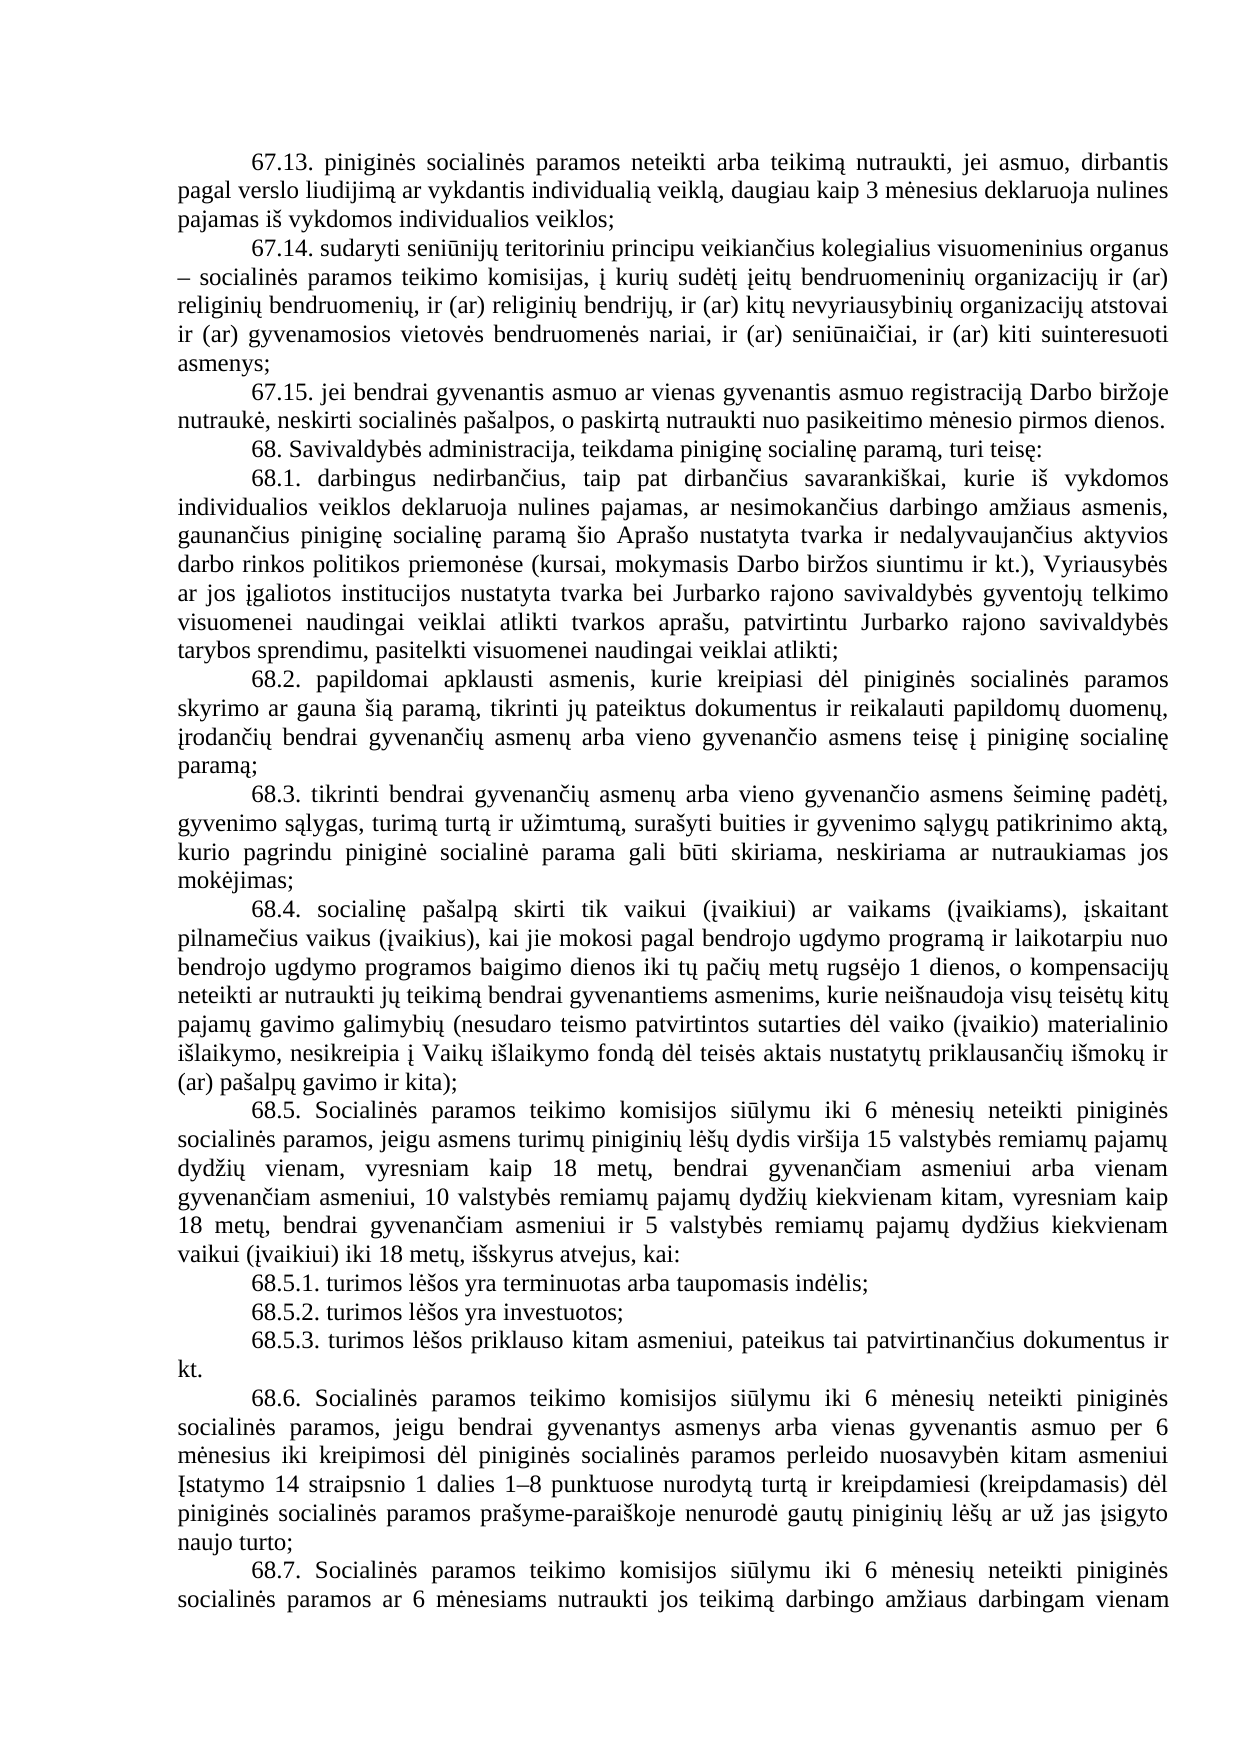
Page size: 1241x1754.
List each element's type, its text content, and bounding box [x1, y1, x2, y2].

text 68.7. Socialinės paramos teikimo komisijos siūlymu iki 6 mėnesių neteikti piniginės socialinės paramos ar 6 mėnesiams nutraukti jos teikimą darbingo amžiaus darbingam vienam [177, 1556, 1169, 1613]
text 68.5.2. turimos lėšos yra investuotos; [177, 1297, 1169, 1326]
text 68. Savivaldybės administracija, teikdama piniginę socialinę paramą, turi teisę: [177, 434, 1169, 463]
text 68.6. Socialinės paramos teikimo komisijos siūlymu iki 6 mėnesių neteikti piniginės socialinės paramos, jeigu bendrai gyvenantys asmenys arba vienas gyvenantis asmuo per 6 mėnesius iki kreipimosi dėl piniginės socialinės paramos perleido nuosavybėn kitam asmeniui Įstatymo 14 straipsnio 1 dalies 1–8 punktuose nurodytą turtą ir kreipdamiesi (kreipdamasis) dėl piniginės socialinės paramos prašyme-paraiškoje nenurodė gautų piniginių lėšų ar už jas įsigyto naujo turto; [177, 1383, 1169, 1556]
text 68.5.3. turimos lėšos priklauso kitam asmeniui, pateikus tai patvirtinančius dokumentus ir kt. [177, 1326, 1169, 1383]
text 68.5.1. turimos lėšos yra terminuotas arba taupomasis indėlis; [177, 1268, 1169, 1297]
text 68.1. darbingus nedirbančius, taip pat dirbančius savarankiškai, kurie iš vykdomos individualios veiklos deklaruoja nulines pajamas, ar nesimokančius darbingo amžiaus asmenis, gaunančius piniginę socialinę paramą šio Aprašo nustatyta tvarka ir nedalyvaujančius aktyvios darbo rinkos politikos priemonėse (kursai, mokymasis Darbo biržos siuntimu ir kt.), Vyriausybės ar jos įgaliotos institucijos nustatyta tvarka bei Jurbarko rajono savivaldybės gyventojų telkimo visuomenei naudingai veiklai atlikti tvarkos aprašu, patvirtintu Jurbarko rajono savivaldybės tarybos sprendimu, pasitelkti visuomenei naudingai veiklai atlikti; [177, 463, 1169, 664]
text 67.14. sudaryti seniūnijų teritoriniu principu veikiančius kolegialius visuomeninius organus – socialinės paramos teikimo komisijas, į kurių sudėtį įeitų bendruomeninių organizacijų ir (ar) religinių bendruomenių, ir (ar) religinių bendrijų, ir (ar) kitų nevyriausybinių organizacijų atstovai ir (ar) gyvenamosios vietovės bendruomenės nariai, ir (ar) seniūnaičiai, ir (ar) kiti suinteresuoti asmenys; [177, 233, 1169, 377]
text 67.13. piniginės socialinės paramos neteikti arba teikimą nutraukti, jei asmuo, dirbantis pagal verslo liudijimą ar vykdantis individualią veiklą, daugiau kaip 3 mėnesius deklaruoja nulines pajamas iš vykdomos individualios veiklos; [177, 147, 1169, 233]
text 68.4. socialinę pašalpą skirti tik vaikui (įvaikiui) ar vaikams (įvaikiams), įskaitant pilnamečius vaikus (įvaikius), kai jie mokosi pagal bendrojo ugdymo programą ir laikotarpiu nuo bendrojo ugdymo programos baigimo dienos iki tų pačių metų rugsėjo 1 dienos, o kompensacijų neteikti ar nutraukti jų teikimą bendrai gyvenantiems asmenims, kurie neišnaudoja visų teisėtų kitų pajamų gavimo galimybių (nesudaro teismo patvirtintos sutarties dėl vaiko (įvaikio) materialinio išlaikymo, nesikreipia į Vaikų išlaikymo fondą dėl teisės aktais nustatytų priklausančių išmokų ir (ar) pašalpų gavimo ir kita); [177, 894, 1169, 1096]
text 68.5. Socialinės paramos teikimo komisijos siūlymu iki 6 mėnesių neteikti piniginės socialinės paramos, jeigu asmens turimų piniginių lėšų dydis viršija 15 valstybės remiamų pajamų dydžių vienam, vyresniam kaip 18 metų, bendrai gyvenančiam asmeniui arba vienam gyvenančiam asmeniui, 10 valstybės remiamų pajamų dydžių kiekvienam kitam, vyresniam kaip 18 metų, bendrai gyvenančiam asmeniui ir 5 valstybės remiamų pajamų dydžius kiekvienam vaikui (įvaikiui) iki 18 metų, išskyrus atvejus, kai: [177, 1096, 1169, 1268]
text 67.15. jei bendrai gyvenantis asmuo ar vienas gyvenantis asmuo registraciją Darbo biržoje nutraukė, neskirti socialinės pašalpos, o paskirtą nutraukti nuo pasikeitimo mėnesio pirmos dienos. [177, 377, 1169, 434]
text 68.3. tikrinti bendrai gyvenančių asmenų arba vieno gyvenančio asmens šeiminę padėtį, gyvenimo sąlygas, turimą turtą ir užimtumą, surašyti buities ir gyvenimo sąlygų patikrinimo aktą, kurio pagrindu piniginė socialinė parama gali būti skiriama, neskiriama ar nutraukiamas jos mokėjimas; [177, 779, 1169, 894]
text 68.2. papildomai apklausti asmenis, kurie kreipiasi dėl piniginės socialinės paramos skyrimo ar gauna šią paramą, tikrinti jų pateiktus dokumentus ir reikalauti papildomų duomenų, įrodančių bendrai gyvenančių asmenų arba vieno gyvenančio asmens teisę į piniginę socialinę paramą; [177, 664, 1169, 779]
